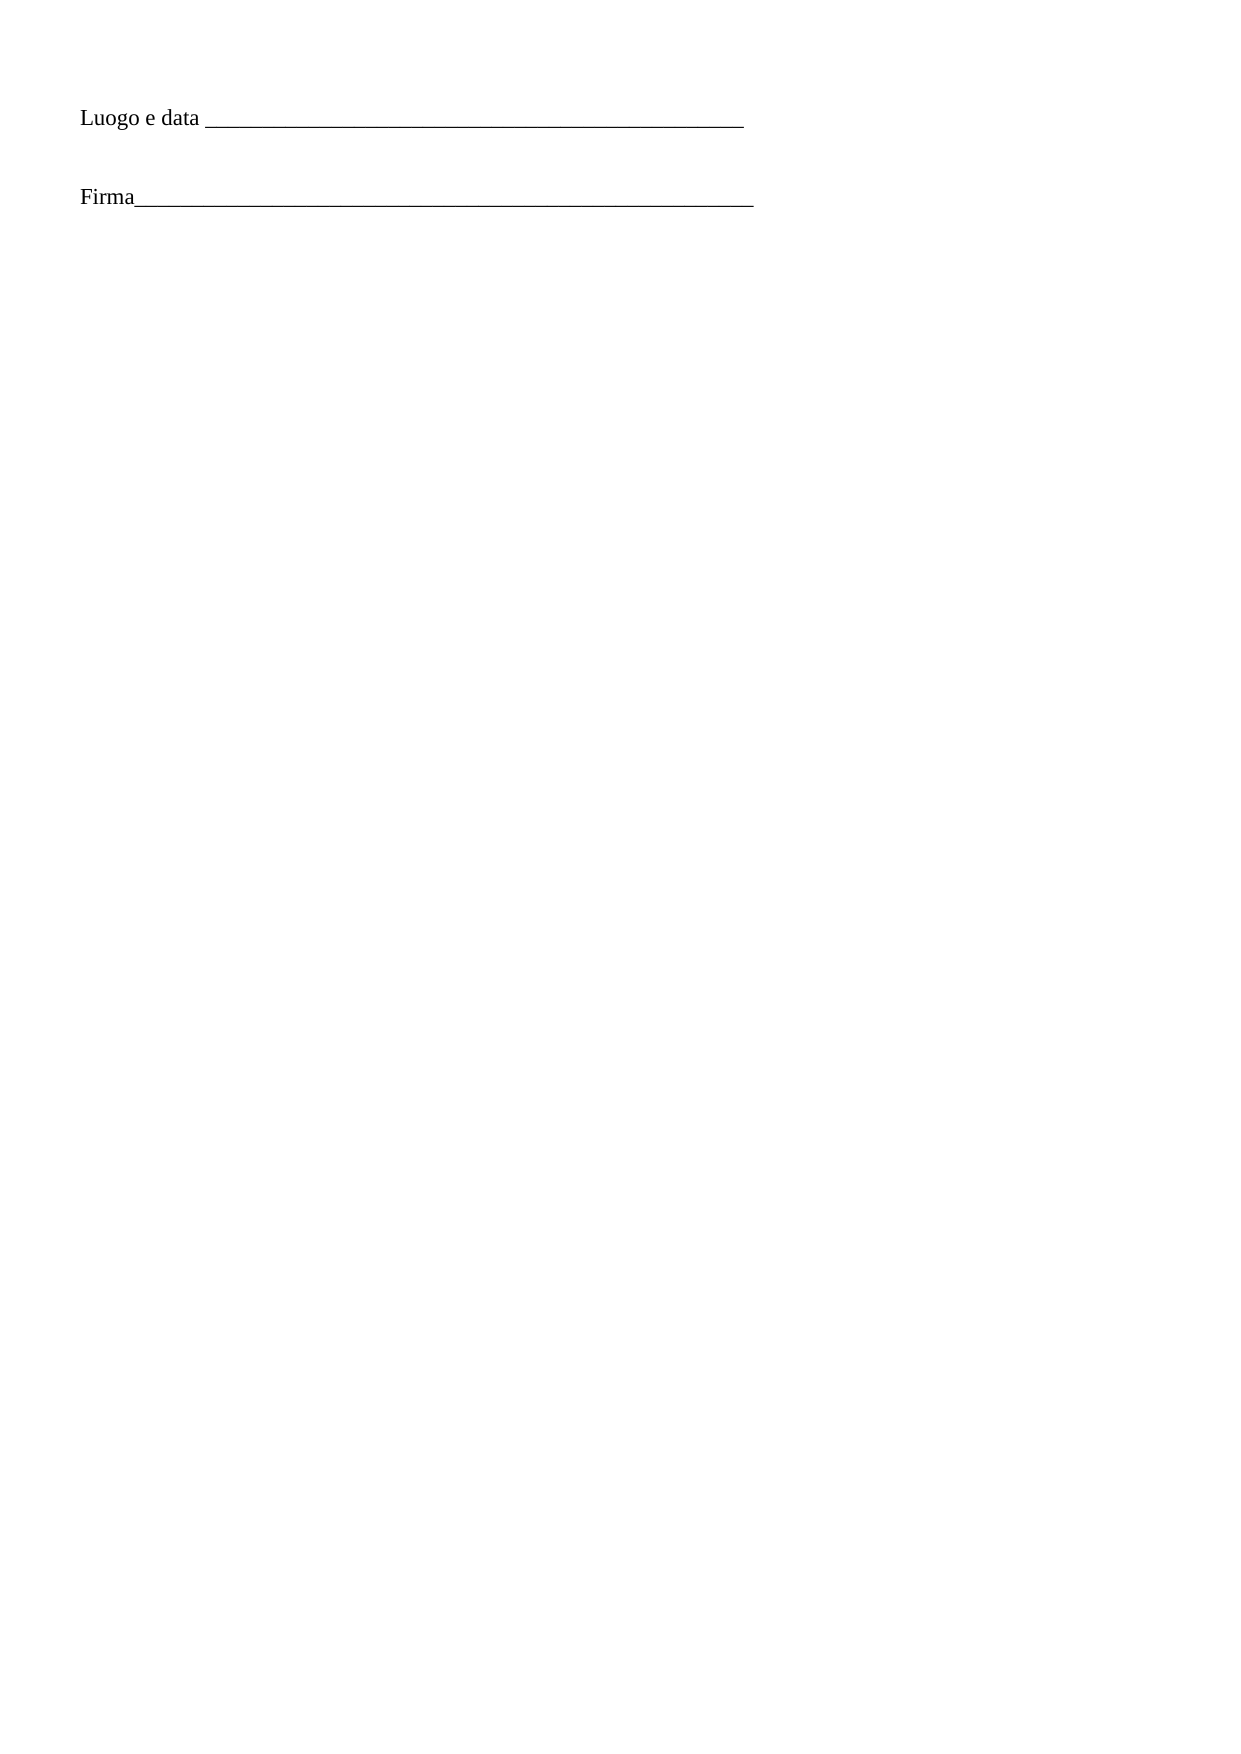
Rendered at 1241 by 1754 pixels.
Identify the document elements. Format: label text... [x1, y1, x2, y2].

text Luogo e data _______________________________________________ [80, 104, 1172, 130]
text Firma______________________________________________________ [80, 183, 1172, 209]
